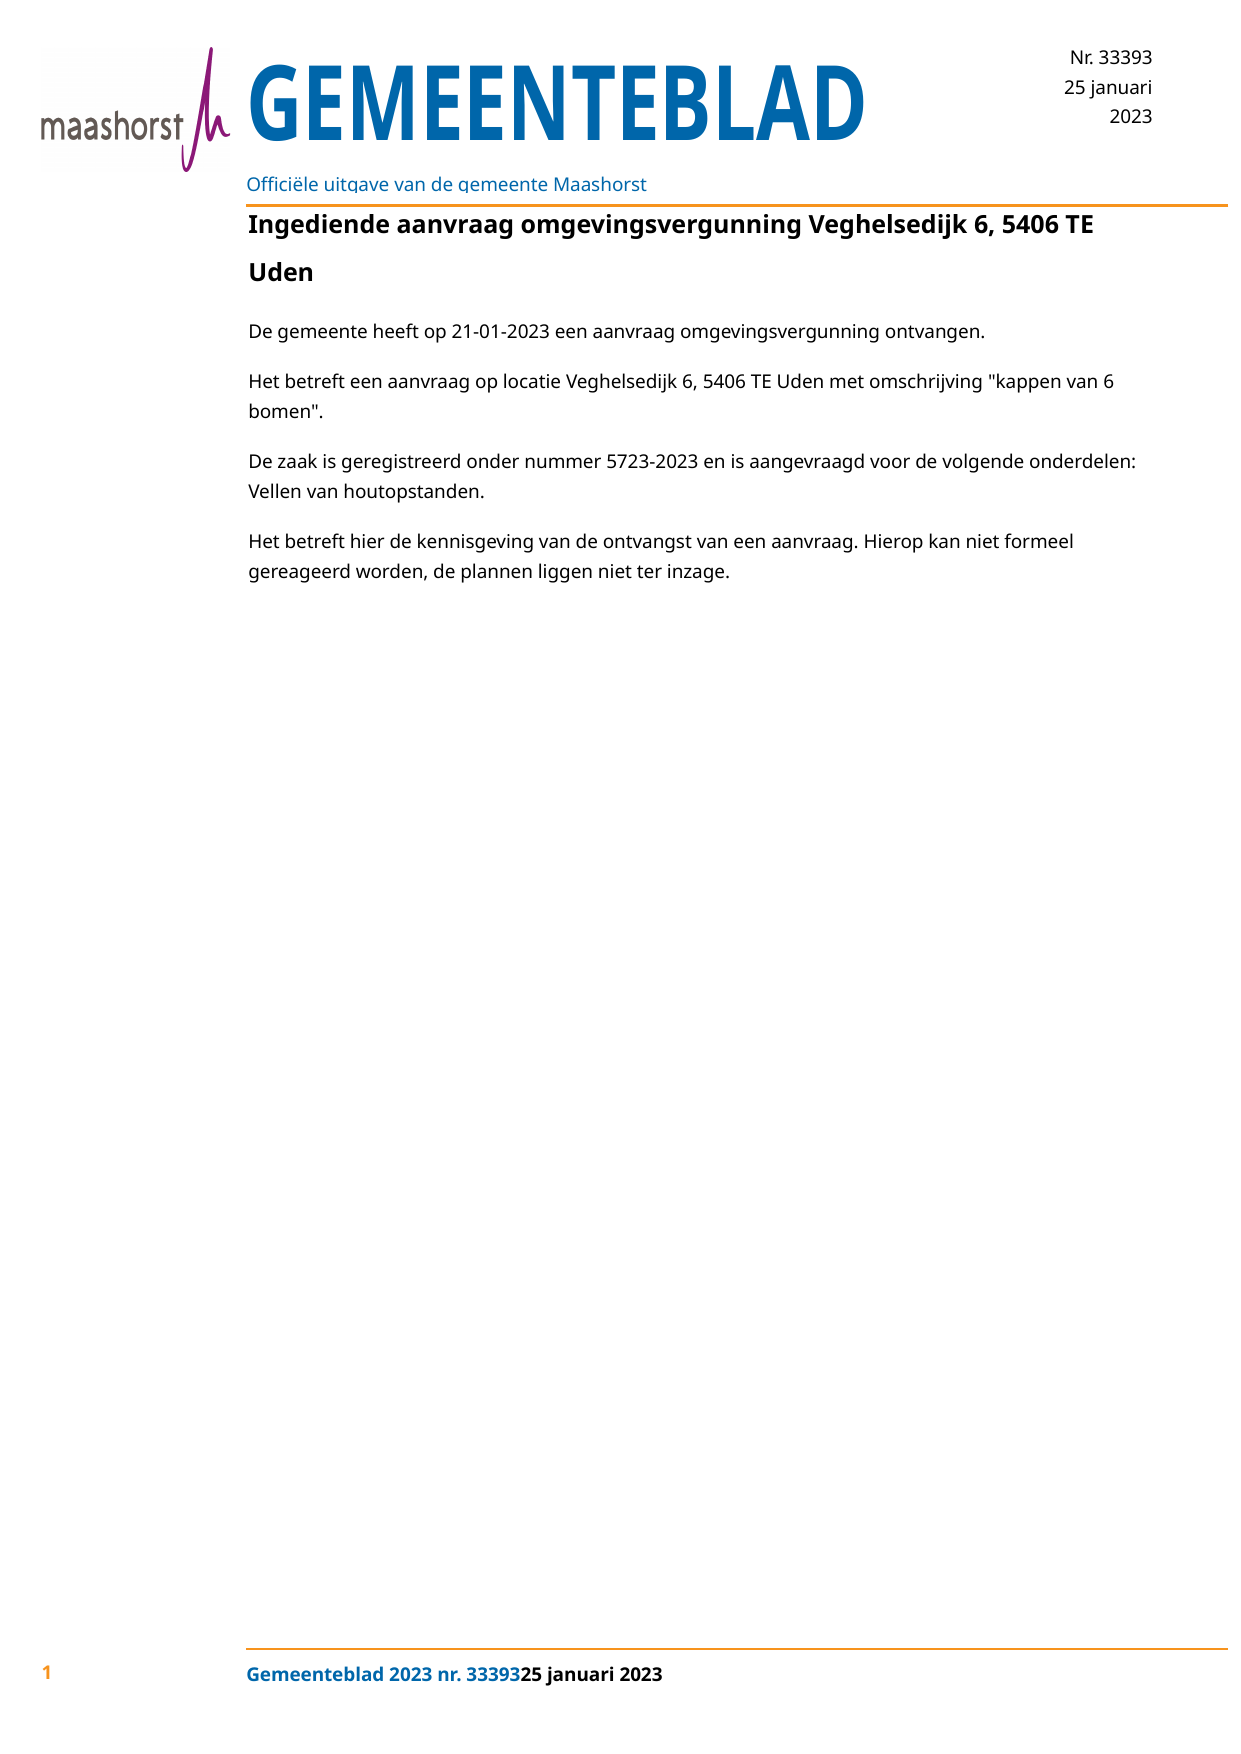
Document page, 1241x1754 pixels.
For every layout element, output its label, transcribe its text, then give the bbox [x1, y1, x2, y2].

picture [41, 47, 231, 172]
text Ingediende aanvraag omgevingsvergunning Veghelsedijk 6, 5406 TE Uden [248, 207, 1152, 288]
text De gemeente heeft op 21-01-2023 een aanvraag omgevingsvergunning ontvangen. [248, 318, 1152, 344]
text De zaak is geregistreerd onder nummer 5723-2023 en is aangevraagd voor de volgende onderdelen: Vellen van houtopstanden. [248, 448, 1152, 504]
text Het betreft een aanvraag op locatie Veghelsedijk 6, 5406 TE Uden met omschrijving "kappen van 6 bomen". [248, 368, 1152, 424]
text Het betreft hier de kennisgeving van de ontvangst van een aanvraag. Hierop kan niet formeel gereageerd worden, de plannen liggen niet ter inzage. [248, 528, 1152, 584]
